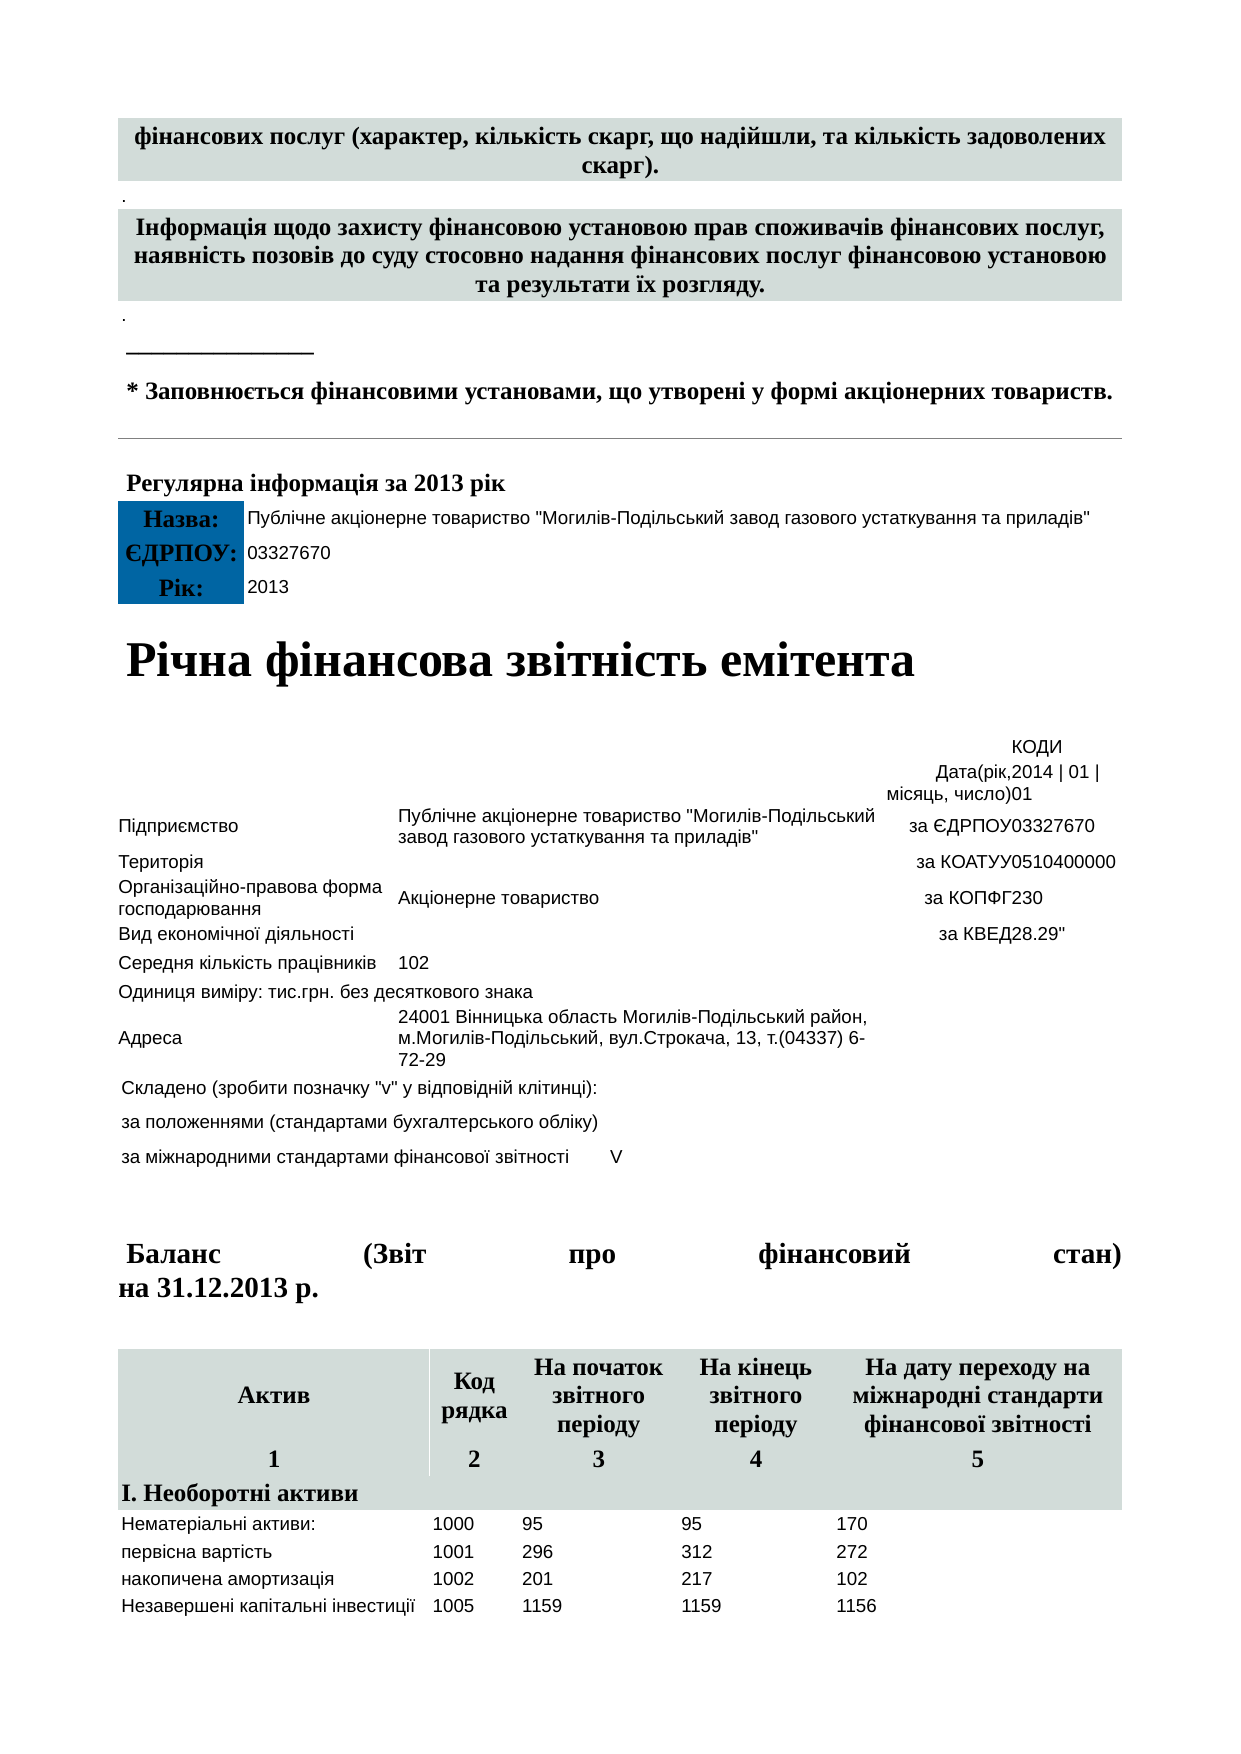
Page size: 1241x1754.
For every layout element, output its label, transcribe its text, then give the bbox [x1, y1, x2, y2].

table_cell [118, 761, 398, 804]
table_header [398, 733, 884, 761]
table_cell фінансових послуг (характер, кількість скарг, що надійшли, та кількість задоволених скарг). [118, 118, 1122, 181]
table_cell . [118, 181, 1122, 209]
table_cell 312 [678, 1538, 833, 1565]
table_cell 1 [118, 1441, 429, 1476]
table_cell [398, 761, 884, 804]
table_cell V [607, 1140, 630, 1174]
table_cell за КОПФГ [884, 876, 1011, 919]
table_cell 2 [430, 1441, 519, 1476]
table_cell 1002 [430, 1565, 519, 1592]
table_cell Вид економічної діяльності [118, 919, 398, 948]
table_cell Рік: [118, 570, 244, 604]
table_cell накопичена амортизація [118, 1565, 429, 1592]
text * Заповнюється фінансовими установами, що утворені у формі акціонерних товариств. [118, 376, 1122, 405]
table_header На кінець звітного періоду [678, 1349, 833, 1441]
table_cell 1005 [430, 1592, 519, 1620]
table_cell [884, 977, 1122, 1006]
table_header [884, 733, 1011, 761]
table_cell [884, 1006, 1122, 1070]
table_cell 201 [519, 1565, 678, 1592]
table_header На початок звітного періоду [519, 1349, 678, 1441]
table_cell за КВЕД [884, 919, 1011, 948]
table_cell за КОАТУУ [884, 848, 1011, 876]
table_cell 1000 [430, 1510, 519, 1537]
table_header Публічне акцiонерне товариство "Могилiв-Подiльський завод газового устаткування та приладiв" [244, 501, 1099, 535]
table_cell Нематеріальні активи: [118, 1510, 429, 1537]
table_header Актив [118, 1349, 429, 1441]
table_cell 272 [833, 1538, 1122, 1565]
text Регулярна інформація за 2013 рік [118, 468, 1122, 496]
table_cell 296 [519, 1538, 678, 1565]
table_cell 1001 [430, 1538, 519, 1565]
table_cell 1156 [833, 1592, 1122, 1620]
table_cell Територія [118, 848, 398, 876]
table_cell Акціонерне товариство [398, 876, 884, 919]
table_cell 5 [833, 1441, 1122, 1476]
table_cell Одиниця виміру: тис.грн. без десяткового знака [118, 977, 884, 1006]
table_cell Незавершені капітальні інвестиції [118, 1592, 429, 1620]
table_header [607, 1070, 630, 1105]
table_cell 28.29" [1011, 919, 1122, 948]
table_cell . [118, 301, 1122, 328]
text _______________ [118, 328, 1122, 357]
table_cell 230 [1011, 876, 1122, 919]
table_cell [398, 848, 884, 876]
subtitle Баланс (Звіт про фінансовий стан) на 31.12.2013 р. [118, 1236, 1122, 1303]
table_cell 102 [398, 948, 884, 977]
table_cell 0510400000 [1011, 848, 1122, 876]
table_cell [630, 1105, 650, 1139]
table_cell 217 [678, 1565, 833, 1592]
table_cell 95 [519, 1510, 678, 1537]
table_header [630, 1070, 650, 1105]
subtitle Річна фінансова звітність емітента [118, 629, 1122, 687]
table_cell за положеннями (стандартами бухгалтерського обліку) [118, 1105, 607, 1139]
table_cell Інформація щодо захисту фінансовою установою прав споживачів фінансових послуг, наявність позовів до суду стосовно надання фінансових послуг фінансовою установою та результати їх розгляду. [118, 209, 1122, 301]
table_cell 1159 [678, 1592, 833, 1620]
table_header Код рядка [430, 1349, 519, 1441]
table_cell I. Необоротні активи [118, 1476, 1122, 1510]
table_cell [884, 948, 1122, 977]
table_cell 3 [519, 1441, 678, 1476]
table_cell 2013 [244, 570, 1099, 604]
table_header Назва: [118, 501, 244, 535]
table_cell 102 [833, 1565, 1122, 1592]
table_cell [607, 1105, 630, 1139]
table_header На дату переходу на міжнародні стандарти фінансової звітності [833, 1349, 1122, 1441]
table_cell Дата(рік, місяць, число) [884, 761, 1011, 804]
table_cell Середня кількість працівників [118, 948, 398, 977]
table_header Складено (зробити позначку "v" у відповідній клітинці): [118, 1070, 607, 1105]
table_cell 03327670 [1011, 804, 1122, 847]
table_cell ЄДРПОУ: [118, 535, 244, 570]
table_cell за міжнародними стандартами фінансової звітності [118, 1140, 607, 1174]
table_cell первісна вартість [118, 1538, 429, 1565]
table_cell Адреса [118, 1006, 398, 1070]
table_cell 24001 Вiнницька область Могилiв-Подiльський район, м.Могилiв-Подiльський, вул.Строкача, 13, т.(04337) 6-72-29 [398, 1006, 884, 1070]
table_cell 4 [678, 1441, 833, 1476]
table_cell за ЄДРПОУ [884, 804, 1011, 847]
table_cell [398, 919, 884, 948]
table_cell 170 [833, 1510, 1122, 1537]
table_cell Підприємство [118, 804, 398, 847]
table_cell [630, 1140, 650, 1174]
table_header [118, 733, 398, 761]
table_cell 1159 [519, 1592, 678, 1620]
table_header КОДИ [1011, 733, 1122, 761]
table_cell 95 [678, 1510, 833, 1537]
table_cell Публічне акцiонерне товариство "Могилiв-Подiльський завод газового устаткування та приладiв" [398, 804, 884, 847]
table_cell 03327670 [244, 535, 1099, 570]
table_cell 2014 | 01 | 01 [1011, 761, 1122, 804]
table_cell Організаційно-правова форма господарювання [118, 876, 398, 919]
